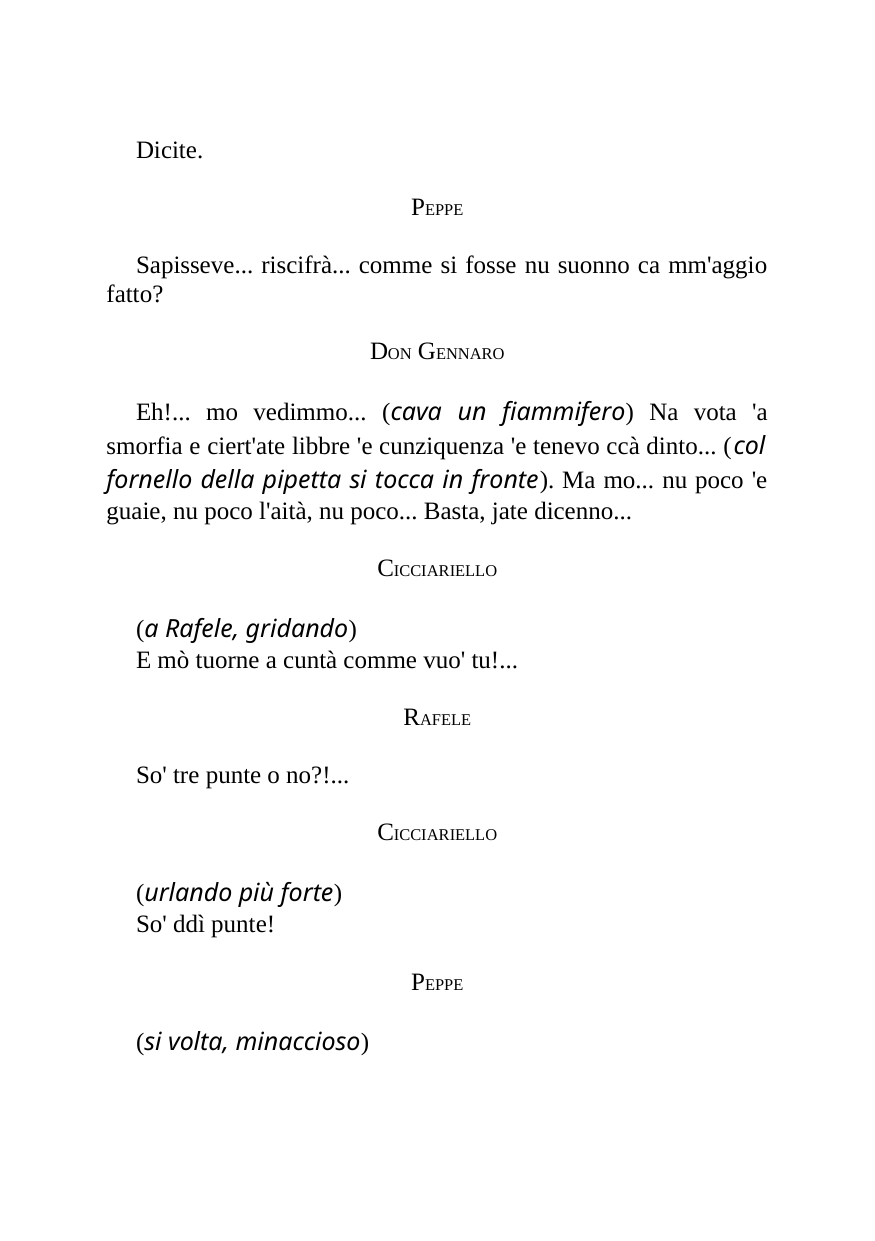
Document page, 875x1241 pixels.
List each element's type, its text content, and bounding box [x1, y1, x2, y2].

text Don Gennaro [106, 336, 768, 365]
text Cicciariello [106, 553, 768, 582]
text Peppe [106, 967, 768, 995]
text E mò tuorne a cuntà comme vuo' tu!... [106, 645, 768, 674]
text Peppe [106, 192, 768, 221]
text Dicite. [106, 135, 768, 164]
text (urlando più forte) [106, 875, 768, 909]
text (a Rafele, gridando) [106, 611, 768, 645]
text Rafele [106, 702, 768, 731]
text Sapisseve... riscifrà... comme si fosse nu suonno ca mm'aggio fatto? [106, 250, 768, 307]
text Eh!... mo vedimmo... (cava un fiammifero) Na vota 'a smorfia e ciert'ate libbre 'e cunziquenza 'e tenevo ccà dinto... (col fornello della pipetta si tocca in fronte). Ma mo... nu poco 'e guaie, nu poco l'aità, nu poco... Basta, jate dicenno... [106, 394, 768, 525]
text So' tre punte o no?!... [106, 760, 768, 789]
text (si volta, minaccioso) [106, 1024, 768, 1058]
text Cicciariello [106, 817, 768, 846]
text So' ddì punte! [106, 909, 768, 938]
